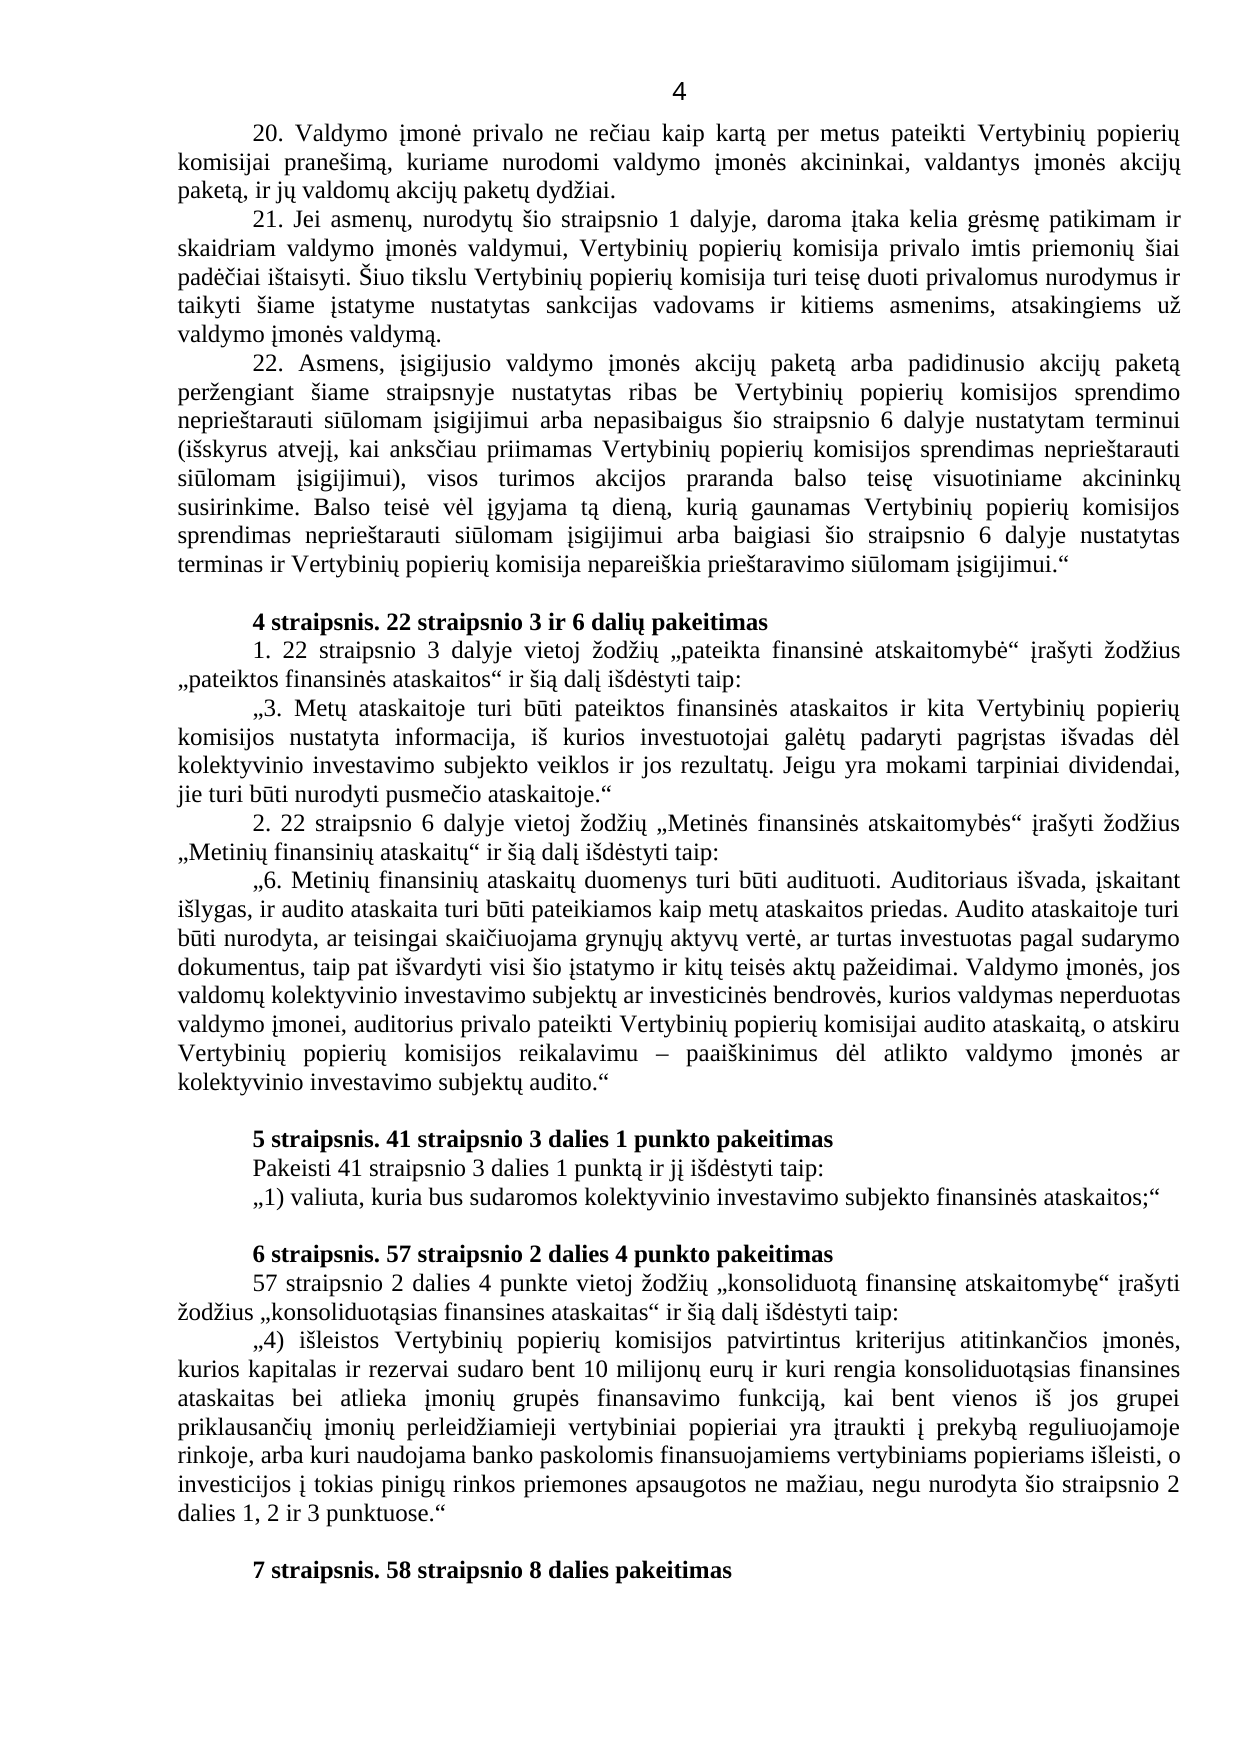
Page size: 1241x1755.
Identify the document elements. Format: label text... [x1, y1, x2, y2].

text „1) valiuta, kuria bus sudaromos kolektyvinio investavimo subjekto finansinės ataskaitos;“ [177, 1182, 1181, 1211]
text 57 straipsnio 2 dalies 4 punkte vietoj žodžių „konsoliduotą finansinę atskaitomybę“ įrašyti žodžius „konsoliduotąsias finansines ataskaitas“ ir šią dalį išdėstyti taip: [177, 1268, 1181, 1326]
text Pakeisti 41 straipsnio 3 dalies 1 punktą ir jį išdėstyti taip: [177, 1153, 1181, 1182]
text 1. 22 straipsnio 3 dalyje vietoj žodžių „pateikta finansinė atskaitomybė“ įrašyti žodžius „pateiktos finansinės ataskaitos“ ir šią dalį išdėstyti taip: [177, 636, 1181, 693]
text 21. Jei asmenų, nurodytų šio straipsnio 1 dalyje, daroma įtaka kelia grėsmę patikimam ir skaidriam valdymo įmonės valdymui, Vertybinių popierių komisija privalo imtis priemonių šiai padėčiai ištaisyti. Šiuo tikslu Vertybinių popierių komisija turi teisę duoti privalomus nurodymus ir taikyti šiame įstatyme nustatytas sankcijas vadovams ir kitiems asmenims, atsakingiems už valdymo įmonės valdymą. [177, 204, 1181, 348]
text 5 straipsnis. 41 straipsnio 3 dalies 1 punkto pakeitimas [177, 1124, 1181, 1153]
text „4) išleistos Vertybinių popierių komisijos patvirtintus kriterijus atitinkančios įmonės, kurios kapitalas ir rezervai sudaro bent 10 milijonų eurų ir kuri rengia konsoliduotąsias finansines ataskaitas bei atlieka įmonių grupės finansavimo funkciją, kai bent vienos iš jos grupei priklausančių įmonių perleidžiamieji vertybiniai popieriai yra įtraukti į prekybą reguliuojamoje rinkoje, arba kuri naudojama banko paskolomis finansuojamiems vertybiniams popieriams išleisti, o investicijos į tokias pinigų rinkos priemones apsaugotos ne mažiau, negu nurodyta šio straipsnio 2 dalies 1, 2 ir 3 punktuose.“ [177, 1326, 1181, 1527]
text 20. Valdymo įmonė privalo ne rečiau kaip kartą per metus pateikti Vertybinių popierių komisijai pranešimą, kuriame nurodomi valdymo įmonės akcininkai, valdantys įmonės akcijų paketą, ir jų valdomų akcijų paketų dydžiai. [177, 118, 1181, 204]
text 4 straipsnis. 22 straipsnio 3 ir 6 dalių pakeitimas [177, 607, 1181, 636]
text „3. Metų ataskaitoje turi būti pateiktos finansinės ataskaitos ir kita Vertybinių popierių komisijos nustatyta informacija, iš kurios investuotojai galėtų padaryti pagrįstas išvadas dėl kolektyvinio investavimo subjekto veiklos ir jos rezultatų. Jeigu yra mokami tarpiniai dividendai, jie turi būti nurodyti pusmečio ataskaitoje.“ [177, 693, 1181, 808]
text 7 straipsnis. 58 straipsnio 8 dalies pakeitimas [177, 1556, 1181, 1584]
text 6 straipsnis. 57 straipsnio 2 dalies 4 punkto pakeitimas [177, 1239, 1181, 1268]
text 22. Asmens, įsigijusio valdymo įmonės akcijų paketą arba padidinusio akcijų paketą peržengiant šiame straipsnyje nustatytas ribas be Vertybinių popierių komisijos sprendimo neprieštarauti siūlomam įsigijimui arba nepasibaigus šio straipsnio 6 dalyje nustatytam terminui (išskyrus atvejį, kai anksčiau priimamas Vertybinių popierių komisijos sprendimas neprieštarauti siūlomam įsigijimui), visos turimos akcijos praranda balso teisę visuotiniame akcininkų susirinkime. Balso teisė vėl įgyjama tą dieną, kurią gaunamas Vertybinių popierių komisijos sprendimas neprieštarauti siūlomam įsigijimui arba baigiasi šio straipsnio 6 dalyje nustatytas terminas ir Vertybinių popierių komisija nepareiškia prieštaravimo siūlomam įsigijimui.“ [177, 348, 1181, 578]
text „6. Metinių finansinių ataskaitų duomenys turi būti audituoti. Auditoriaus išvada, įskaitant išlygas, ir audito ataskaita turi būti pateikiamos kaip metų ataskaitos priedas. Audito ataskaitoje turi būti nurodyta, ar teisingai skaičiuojama grynųjų aktyvų vertė, ar turtas investuotas pagal sudarymo dokumentus, taip pat išvardyti visi šio įstatymo ir kitų teisės aktų pažeidimai. Valdymo įmonės, jos valdomų kolektyvinio investavimo subjektų ar investicinės bendrovės, kurios valdymas neperduotas valdymo įmonei, auditorius privalo pateikti Vertybinių popierių komisijai audito ataskaitą, o atskiru Vertybinių popierių komisijos reikalavimu – paaiškinimus dėl atlikto valdymo įmonės ar kolektyvinio investavimo subjektų audito.“ [177, 866, 1181, 1096]
text 2. 22 straipsnio 6 dalyje vietoj žodžių „Metinės finansinės atskaitomybės“ įrašyti žodžius „Metinių finansinių ataskaitų“ ir šią dalį išdėstyti taip: [177, 808, 1181, 866]
